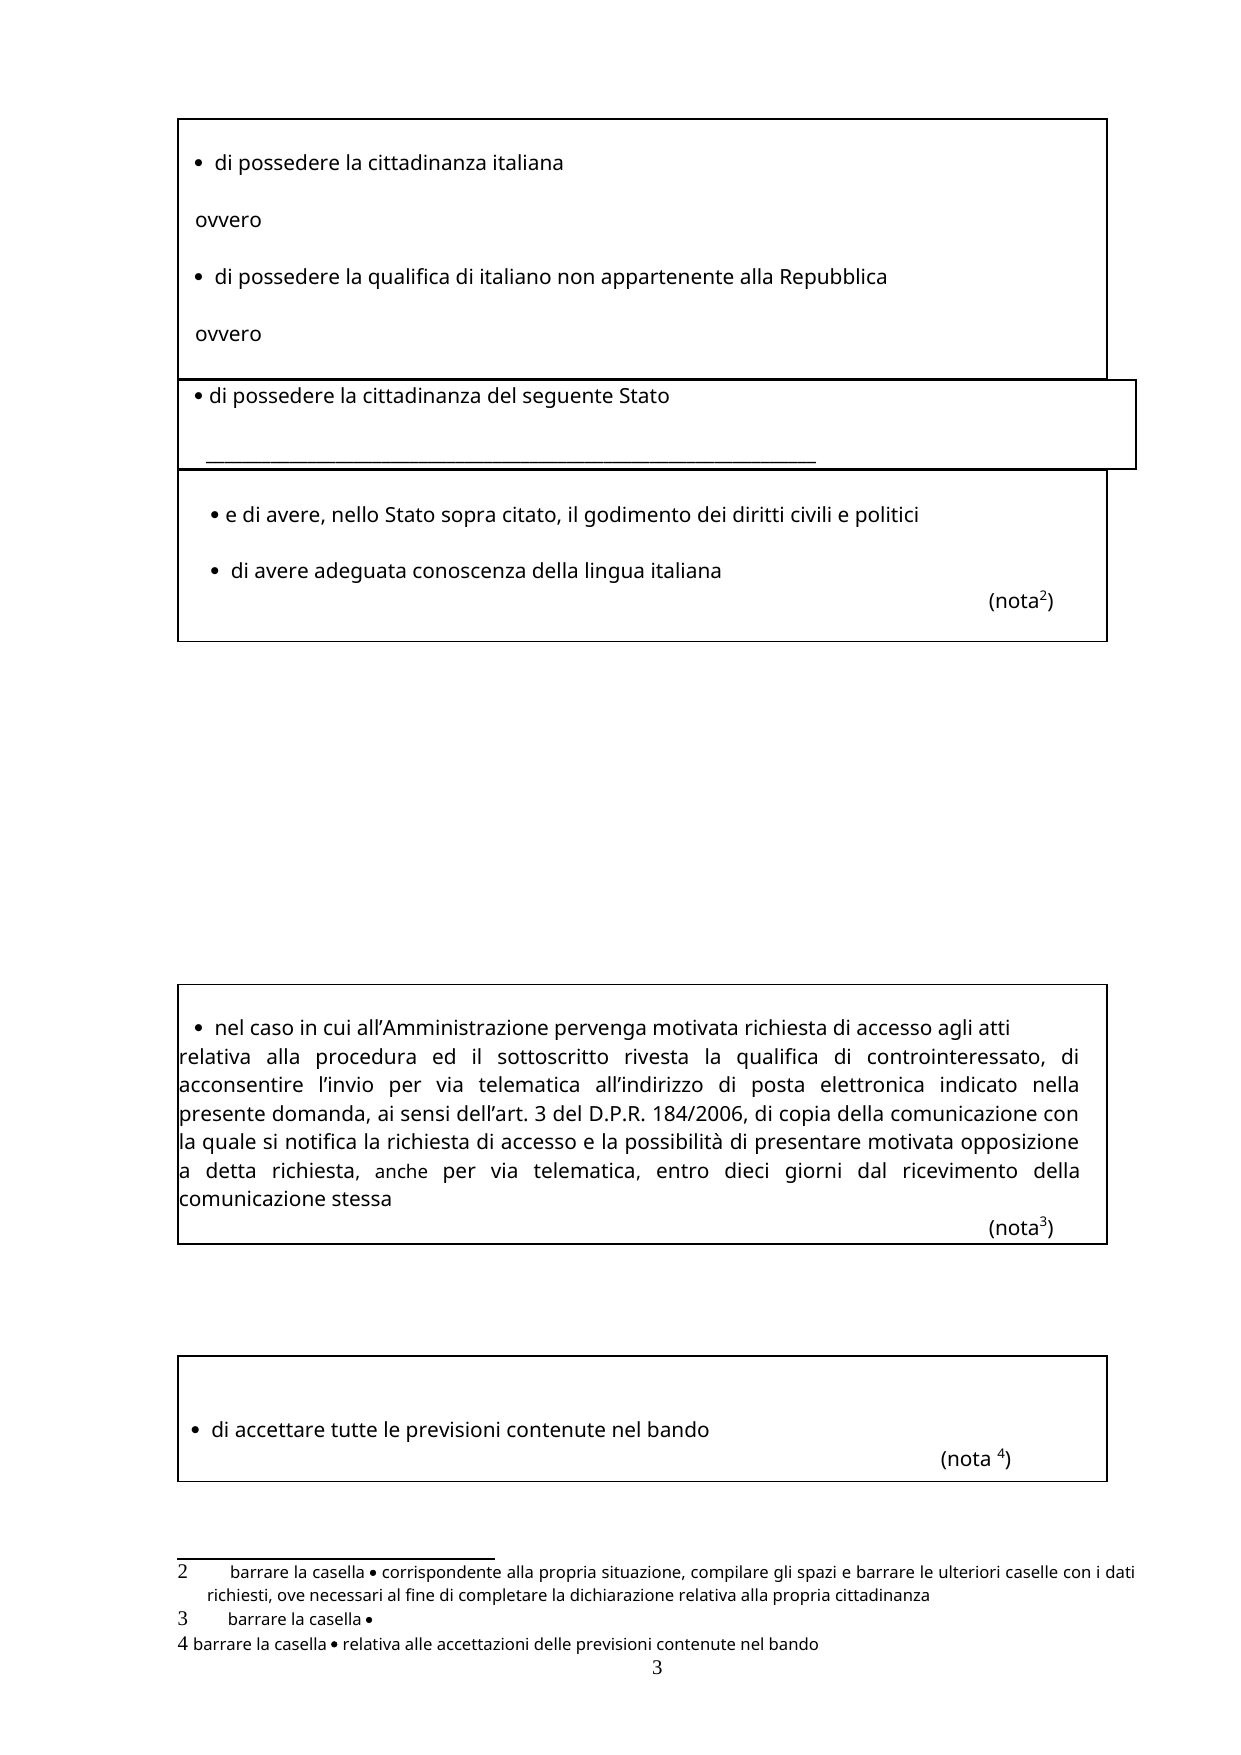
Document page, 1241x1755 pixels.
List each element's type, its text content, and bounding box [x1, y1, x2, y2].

subtitle  di possedere la qualifica di italiano non appartenente alla Repubblica [179, 260, 1106, 290]
subtitle  nel caso in cui all’Amministrazione pervenga motivata richiesta di accesso agli atti [179, 1012, 1106, 1040]
subtitle (nota) [179, 1211, 1106, 1243]
subtitle  e di avere, nello Stato sopra citato, il godimento dei diritti civili e politici [179, 498, 1106, 528]
subtitle __________________________________________________________________ [179, 436, 1135, 468]
subtitle relativa alla procedura ed il sottoscritto rivesta la qualifica di controinteressato, di acconsentire l’invio per via telematica all’indirizzo di posta elettronica indicato nella presente domanda, ai sensi dell’art. 3 del D.P.R. 184/2006, di copia della comunicazione con la quale si notifica la richiesta di accesso e la possibilità di presentare motivata opposizione a detta richiesta, anche per via telematica, entro dieci giorni dal ricevimento della comunicazione stessa [179, 1040, 1106, 1211]
text  di accettare tutte le previsioni contenute nel bando [179, 1412, 1106, 1440]
subtitle ovvero [179, 317, 1106, 347]
subtitle  di possedere la cittadinanza del seguente Stato [179, 381, 1135, 409]
text barrare la casella  corrispondente alla propria situazione, compilare gli spazi e barrare le ulteriori caselle con i dati richiesti, ove necessari al fine di completare la dichiarazione relativa alla propria cittadinanza [177, 1559, 1137, 1606]
text barrare la casella  [177, 1606, 1137, 1631]
subtitle  di avere adeguata conoscenza della lingua italiana [179, 555, 1106, 583]
subtitle ovvero [179, 203, 1106, 233]
text barrare la casella  relativa alle accettazioni delle previsioni contenute nel bando [177, 1631, 1137, 1655]
subtitle (nota) [179, 583, 1106, 641]
text (nota ) [179, 1440, 1106, 1481]
subtitle  di possedere la cittadinanza italiana [179, 147, 1106, 177]
